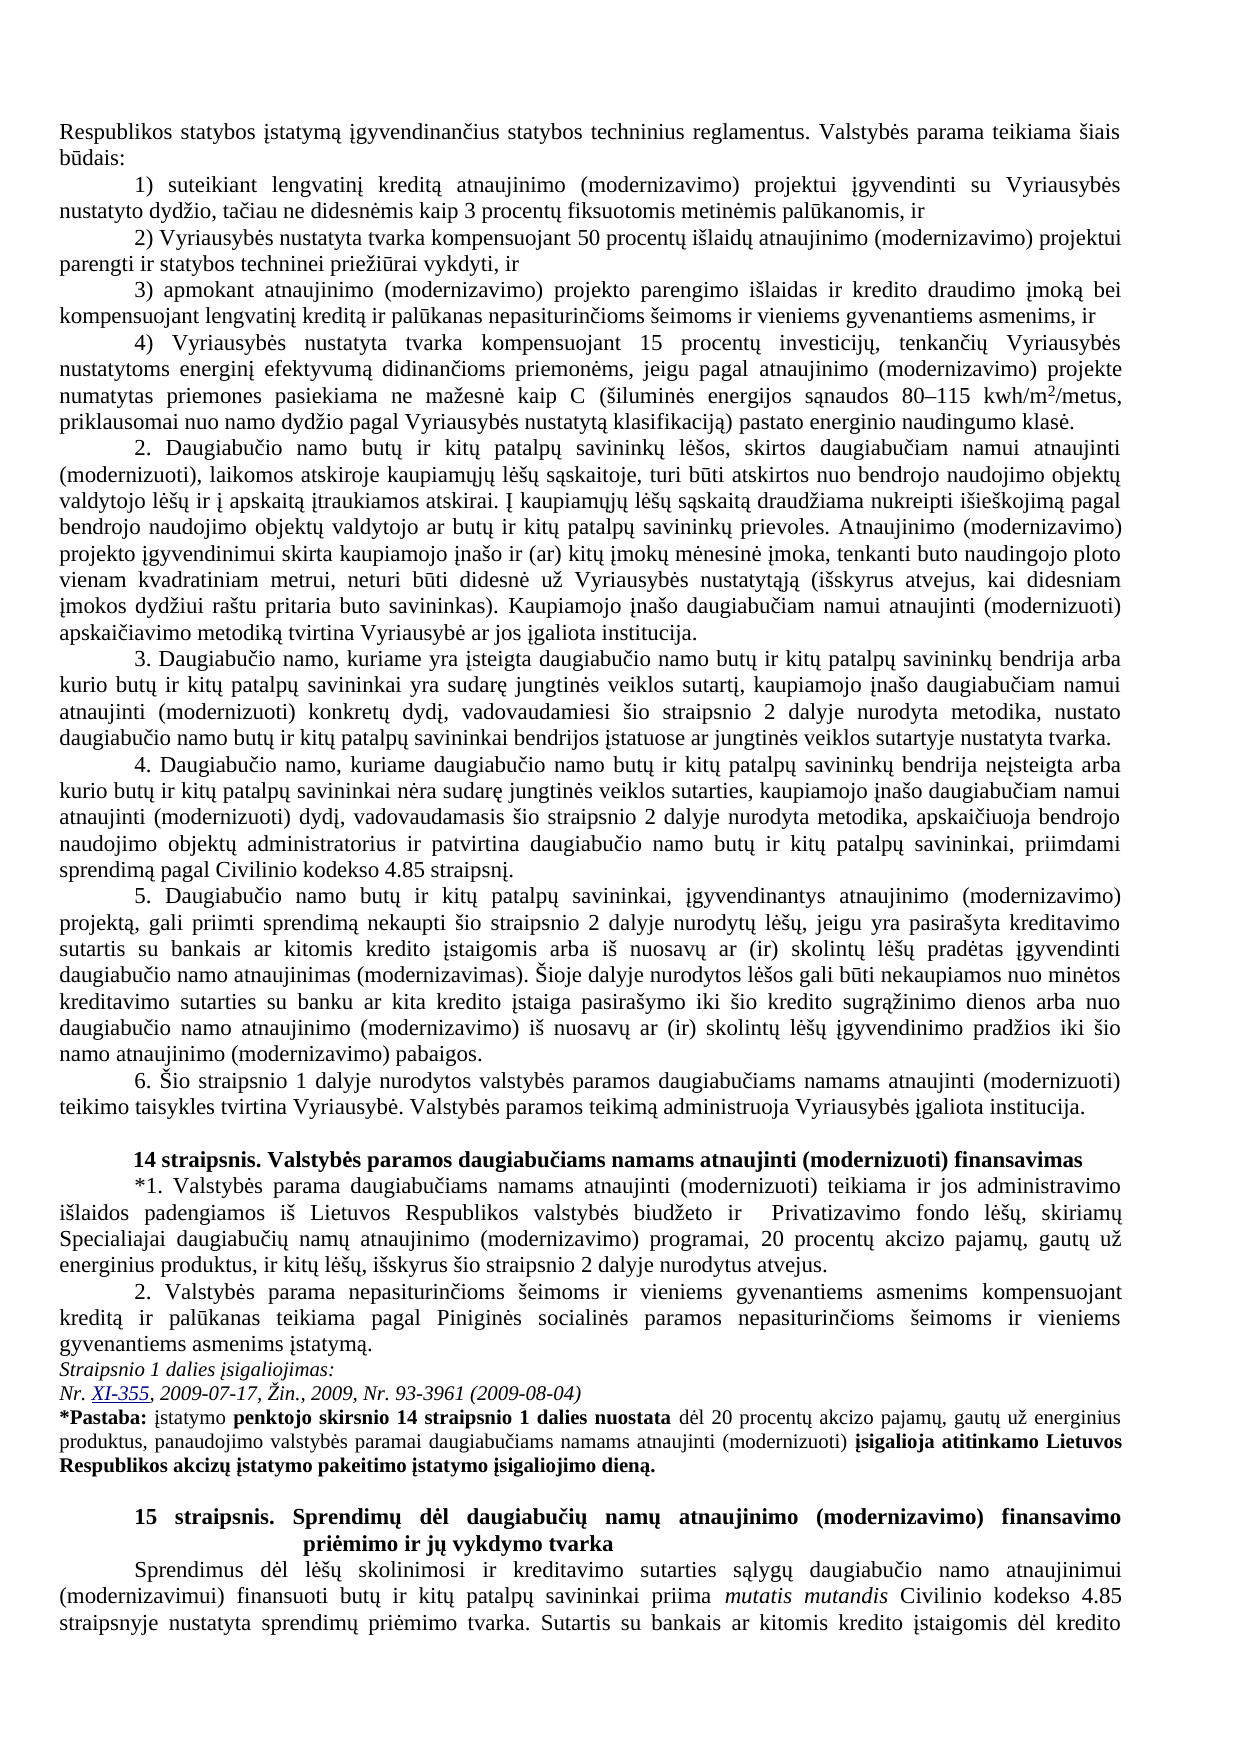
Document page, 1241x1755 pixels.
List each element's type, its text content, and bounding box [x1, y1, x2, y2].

text 1) suteikiant lengvatinį kreditą atnaujinimo (modernizavimo) projektui įgyvendinti su Vyriausybės nustatyto dydžio, tačiau ne didesnėmis kaip 3 procentų fiksuotomis metinėmis palūkanomis, ir [59, 171, 1122, 223]
text 3. Daugiabučio namo, kuriame yra įsteigta daugiabučio namo butų ir kitų patalpų savininkų bendrija arba kurio butų ir kitų patalpų savininkai yra sudarę jungtinės veiklos sutartį, kaupiamojo įnašo daugiabučiam namui atnaujinti (modernizuoti) konkretų dydį, vadovaudamiesi šio straipsnio 2 dalyje nurodyta metodika, nustato daugiabučio namo butų ir kitų patalpų savininkai bendrijos įstatuose ar jungtinės veiklos sutartyje nustatyta tvarka. [59, 645, 1122, 751]
text *Pastaba: įstatymo penktojo skirsnio 14 straipsnio 1 dalies nuostata dėl 20 procentų akcizo pajamų, gautų už energinius produktus, panaudojimo valstybės paramai daugiabučiams namams atnaujinti (modernizuoti) įsigalioja atitinkamo Lietuvos Respublikos akcizų įstatymo pakeitimo įstatymo įsigaliojimo dieną. [59, 1405, 1122, 1477]
text 4) Vyriausybės nustatyta tvarka kompensuojant 15 procentų investicijų, tenkančių Vyriausybės nustatytoms energinį efektyvumą didinančioms priemonėms, jeigu pagal atnaujinimo (modernizavimo) projekte numatytas priemones pasiekiama ne mažesnė kaip C (šiluminės energijos sąnaudos 80–115 kwh/m2/metus, priklausomai nuo namo dydžio pagal Vyriausybės nustatytą klasifikaciją) pastato energinio naudingumo klasė. [59, 329, 1122, 434]
text 2) Vyriausybės nustatyta tvarka kompensuojant 50 procentų išlaidų atnaujinimo (modernizavimo) projektui parengti ir statybos techninei priežiūrai vykdyti, ir [59, 223, 1122, 276]
text 14 straipsnis. Valstybės paramos daugiabučiams namams atnaujinti (modernizuoti) finansavimas [133, 1146, 1122, 1172]
text Respublikos statybos įstatymą įgyvendinančius statybos techninius reglamentus. Valstybės parama teikiama šiais būdais: [59, 118, 1122, 171]
text 3) apmokant atnaujinimo (modernizavimo) projekto parengimo išlaidas ir kredito draudimo įmoką bei kompensuojant lengvatinį kreditą ir palūkanas nepasiturinčioms šeimoms ir vieniems gyvenantiems asmenims, ir [59, 276, 1122, 329]
text 2. Daugiabučio namo butų ir kitų patalpų savininkų lėšos, skirtos daugiabučiam namui atnaujinti (modernizuoti), laikomos atskiroje kaupiamųjų lėšų sąskaitoje, turi būti atskirtos nuo bendrojo naudojimo objektų valdytojo lėšų ir į apskaitą įtraukiamos atskirai. Į kaupiamųjų lėšų sąskaitą draudžiama nukreipti išieškojimą pagal bendrojo naudojimo objektų valdytojo ar butų ir kitų patalpų savininkų prievoles. Atnaujinimo (modernizavimo) projekto įgyvendinimui skirta kaupiamojo įnašo ir (ar) kitų įmokų mėnesinė įmoka, tenkanti buto naudingojo ploto vienam kvadratiniam metrui, neturi būti didesnė už Vyriausybės nustatytąją (išskyrus atvejus, kai didesniam įmokos dydžiui raštu pritaria buto savininkas). Kaupiamojo įnašo daugiabučiam namui atnaujinti (modernizuoti) apskaičiavimo metodiką tvirtina Vyriausybė ar jos įgaliota institucija. [59, 434, 1122, 645]
text 5. Daugiabučio namo butų ir kitų patalpų savininkai, įgyvendinantys atnaujinimo (modernizavimo) projektą, gali priimti sprendimą nekaupti šio straipsnio 2 dalyje nurodytų lėšų, jeigu yra pasirašyta kreditavimo sutartis su bankais ar kitomis kredito įstaigomis arba iš nuosavų ar (ir) skolintų lėšų pradėtas įgyvendinti daugiabučio namo atnaujinimas (modernizavimas). Šioje dalyje nurodytos lėšos gali būti nekaupiamos nuo minėtos kreditavimo sutarties su banku ar kita kredito įstaiga pasirašymo iki šio kredito sugrąžinimo dienos arba nuo daugiabučio namo atnaujinimo (modernizavimo) iš nuosavų ar (ir) skolintų lėšų įgyvendinimo pradžios iki šio namo atnaujinimo (modernizavimo) pabaigos. [59, 882, 1122, 1067]
text 6. Šio straipsnio 1 dalyje nurodytos valstybės paramos daugiabučiams namams atnaujinti (modernizuoti) teikimo taisykles tvirtina Vyriausybė. Valstybės paramos teikimą administruoja Vyriausybės įgaliota institucija. [59, 1067, 1122, 1119]
text 2. Valstybės parama nepasiturinčioms šeimoms ir vieniems gyvenantiems asmenims kompensuojant kreditą ir palūkanas teikiama pagal Piniginės socialinės paramos nepasiturinčioms šeimoms ir vieniems gyvenantiems asmenims įstatymą. [59, 1278, 1122, 1357]
text 4. Daugiabučio namo, kuriame daugiabučio namo butų ir kitų patalpų savininkų bendrija neįsteigta arba kurio butų ir kitų patalpų savininkai nėra sudarę jungtinės veiklos sutarties, kaupiamojo įnašo daugiabučiam namui atnaujinti (modernizuoti) dydį, vadovaudamasis šio straipsnio 2 dalyje nurodyta metodika, apskaičiuoja bendrojo naudojimo objektų administratorius ir patvirtina daugiabučio namo butų ir kitų patalpų savininkai, priimdami sprendimą pagal Civilinio kodekso 4.85 straipsnį. [59, 751, 1122, 882]
text *1. Valstybės parama daugiabučiams namams atnaujinti (modernizuoti) teikiama ir jos administravimo išlaidos padengiamos iš Lietuvos Respublikos valstybės biudžeto ir Privatizavimo fondo lėšų, skiriamų Specialiajai daugiabučių namų atnaujinimo (modernizavimo) programai, 20 procentų akcizo pajamų, gautų už energinius produktus, ir kitų lėšų, išskyrus šio straipsnio 2 dalyje nurodytus atvejus. [59, 1172, 1122, 1278]
text Sprendimus dėl lėšų skolinimosi ir kreditavimo sutarties sąlygų daugiabučio namo atnaujinimui (modernizavimui) finansuoti butų ir kitų patalpų savininkai priima mutatis mutandis Civilinio kodekso 4.85 straipsnyje nustatyta sprendimų priėmimo tvarka. Sutartis su bankais ar kitomis kredito įstaigomis dėl kredito [59, 1556, 1122, 1635]
text 15 straipsnis. Sprendimų dėl daugiabučių namų atnaujinimo (modernizavimo) finansavimo priėmimo ir jų vykdymo tvarka [134, 1503, 1122, 1556]
text Nr. XI-355, 2009-07-17, Žin., 2009, Nr. 93-3961 (2009-08-04) [59, 1381, 1122, 1405]
text Straipsnio 1 dalies įsigaliojimas: [59, 1357, 1122, 1381]
